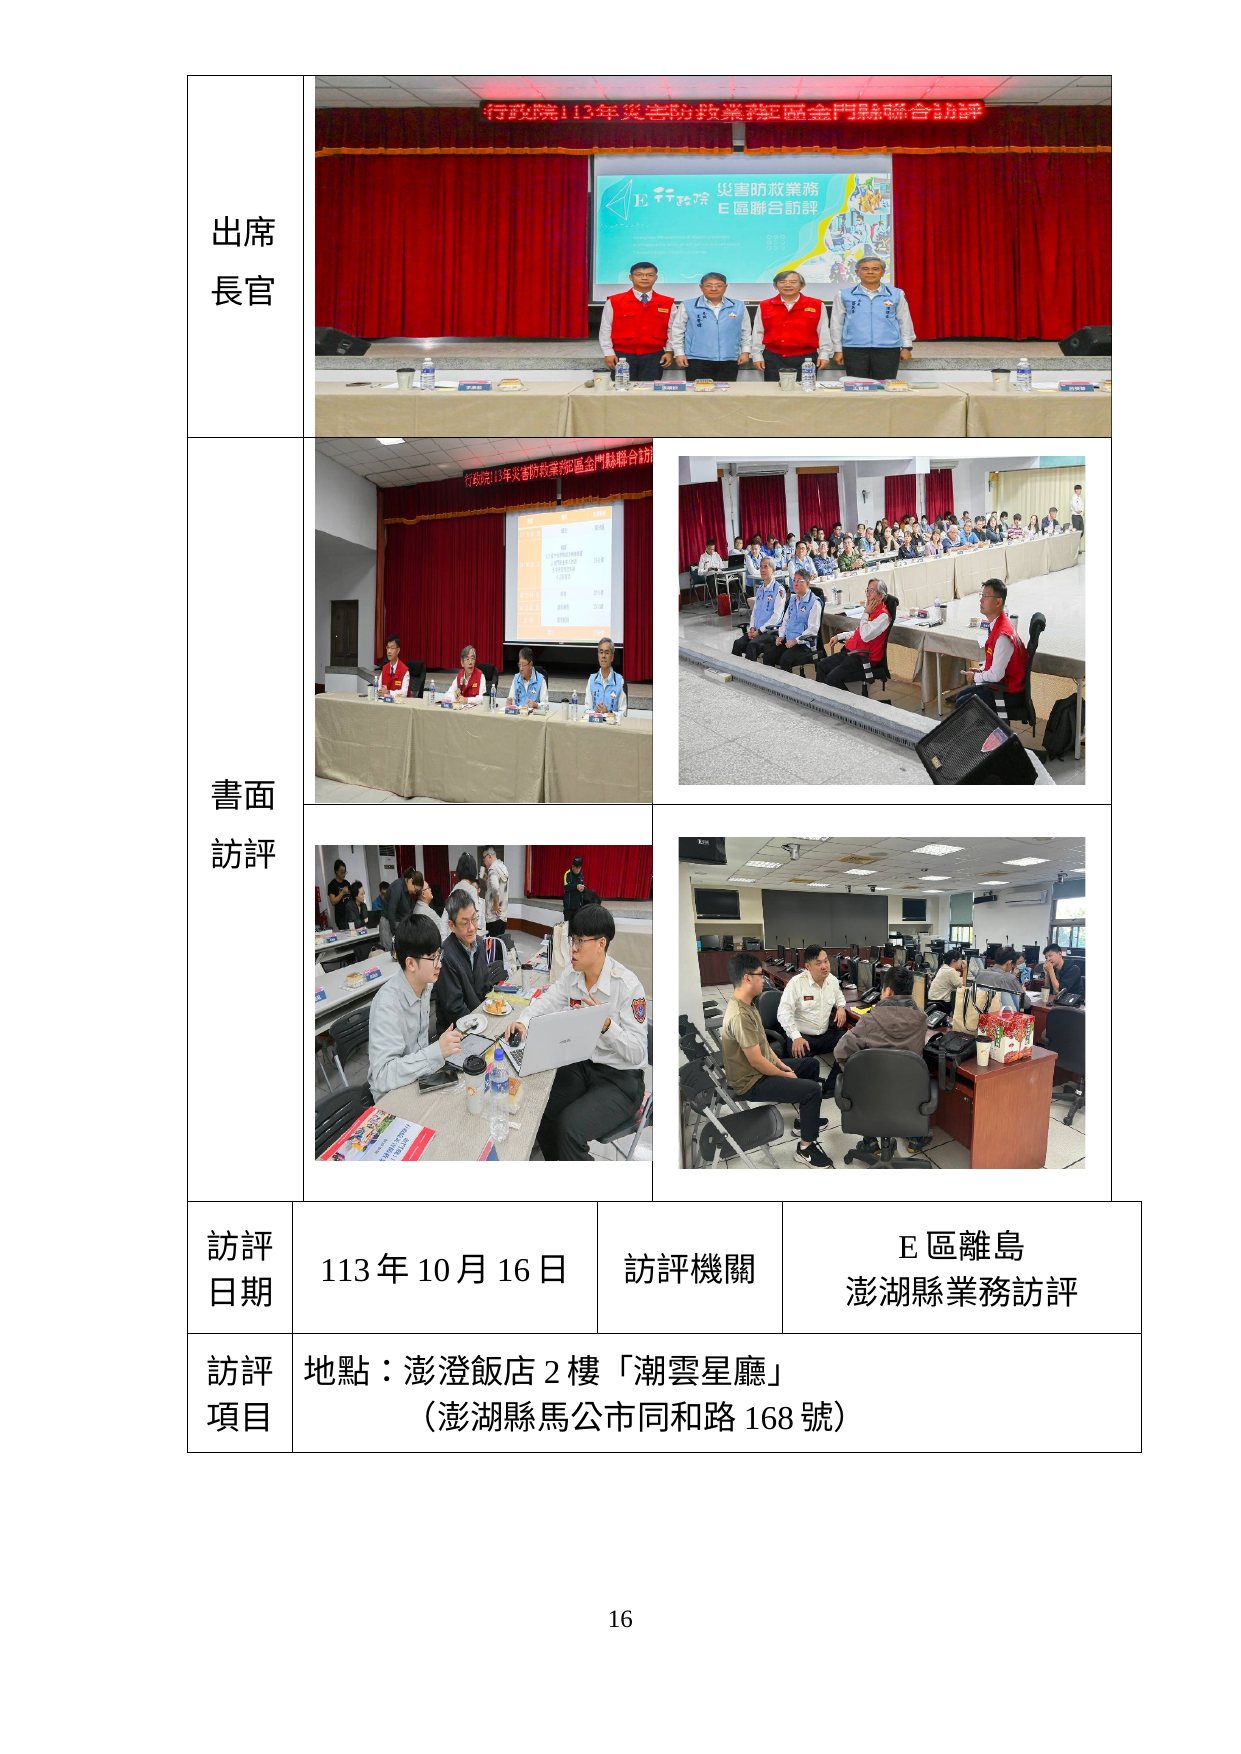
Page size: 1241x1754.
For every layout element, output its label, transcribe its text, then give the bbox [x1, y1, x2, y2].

table_cell [1148, 1333, 1154, 1452]
table_cell [1234, 1333, 1238, 1452]
table_cell [1206, 1201, 1213, 1333]
table_cell [1206, 1333, 1213, 1452]
table_cell [1148, 75, 1238, 437]
table_cell [1234, 1201, 1238, 1333]
table_cell [1173, 1333, 1177, 1452]
table_cell [1154, 1333, 1163, 1452]
table_cell 訪評機關 [598, 1202, 782, 1333]
table_cell [1164, 1201, 1168, 1333]
table_cell [1142, 1201, 1148, 1333]
table_cell 訪評項目 [188, 1334, 292, 1452]
table_cell [1213, 1333, 1234, 1452]
table_cell [1142, 1333, 1148, 1452]
table_cell [1112, 437, 1148, 804]
table_cell [1168, 1201, 1173, 1333]
table_cell [1148, 437, 1238, 804]
table_cell [304, 76, 315, 437]
table_cell [1173, 1201, 1177, 1333]
table_cell [1198, 1333, 1206, 1452]
table_cell 訪評日期 [188, 1202, 292, 1333]
table_cell [1213, 1201, 1234, 1333]
table_cell [1164, 1333, 1173, 1452]
table_cell [1154, 1201, 1163, 1333]
table_cell [304, 805, 652, 1201]
table_cell [304, 438, 652, 804]
table_cell [1148, 804, 1238, 1201]
table_cell 書面訪評 [188, 438, 303, 1201]
table_cell E區離島 澎湖縣業務訪評 [783, 1202, 1141, 1333]
table_cell 出席長官 [188, 76, 303, 437]
table_cell [1148, 1201, 1154, 1333]
table_cell [1177, 1333, 1183, 1452]
table_cell [653, 438, 1111, 804]
table_cell [1112, 75, 1148, 437]
table_cell [1184, 1333, 1198, 1452]
table_cell [653, 805, 1111, 1201]
table_cell 113年10月16日 [293, 1202, 597, 1333]
table_cell [1112, 804, 1148, 1201]
table_cell [1198, 1201, 1206, 1333]
table_cell [1177, 1201, 1183, 1333]
table_cell 地點：澎澄飯店2樓「潮雲星廳」 （澎湖縣馬公市同和路168號） [293, 1334, 1141, 1452]
table_cell [1184, 1201, 1198, 1333]
